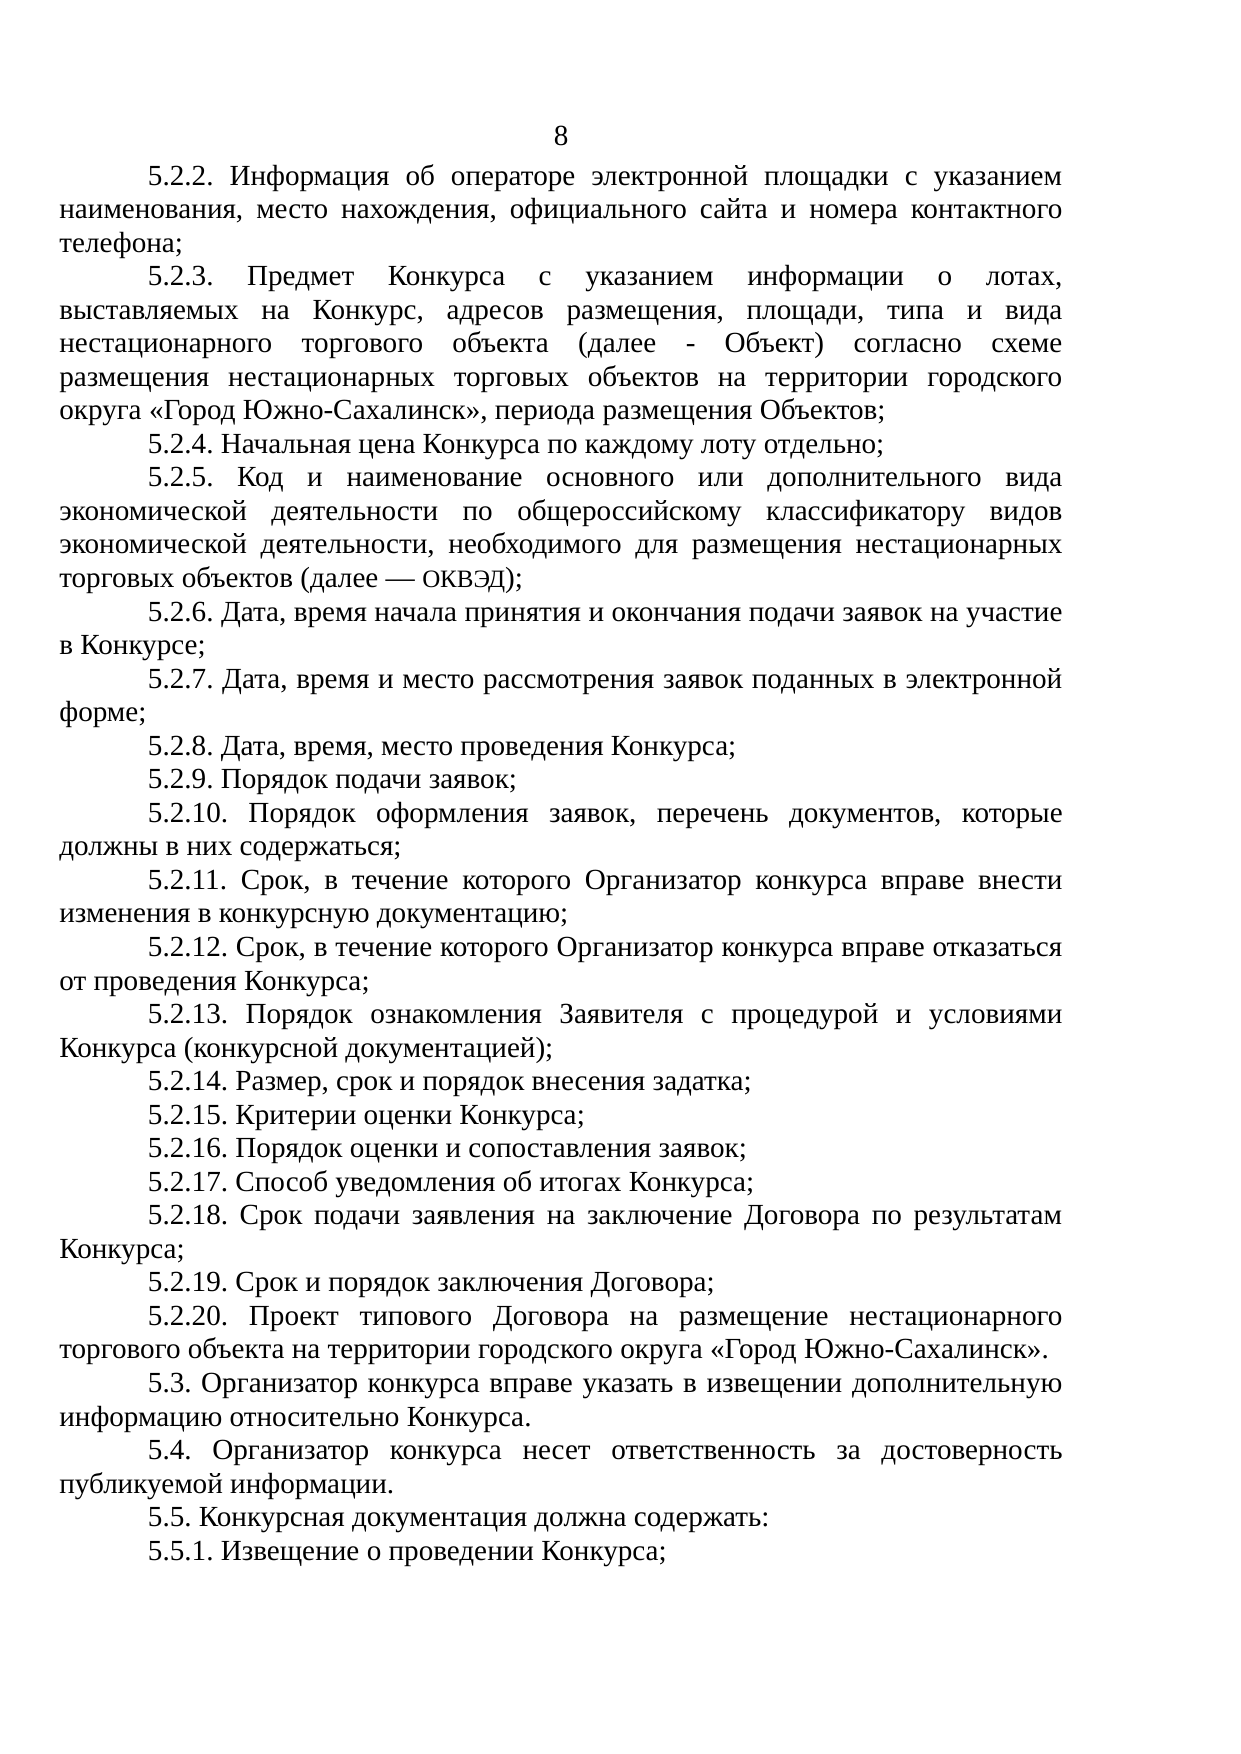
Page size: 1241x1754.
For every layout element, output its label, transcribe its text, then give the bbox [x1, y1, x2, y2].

text 5.2.17. Способ уведомления об итогах Конкурса; [59, 1164, 1063, 1197]
text 5.2.12. Срок, в течение которого Организатор конкурса вправе отказаться от проведения Конкурса; [59, 929, 1063, 996]
text 5.2.6. Дата, время начала принятия и окончания подачи заявок на участие в Конкурсе; [59, 594, 1063, 661]
text 5.2.18. Срок подачи заявления на заключение Договора по результатам Конкурса; [59, 1197, 1063, 1264]
text 5.4. Организатор конкурса несет ответственность за достоверность публикуемой информации. [59, 1432, 1063, 1499]
text 5.2.4. Начальная цена Конкурса по каждому лоту отдельно; [59, 426, 1063, 459]
text 5.2.7. Дата, время и место рассмотрения заявок поданных в электронной форме; [59, 661, 1063, 728]
text 5.2.10. Порядок оформления заявок, перечень документов, которые должны в них содержаться; [59, 795, 1063, 862]
text 5.2.20. Проект типового Договора на размещение нестационарного торгового объекта на территории городского округа «Город Южно-Сахалинск». [59, 1298, 1063, 1365]
text 5.2.9. Порядок подачи заявок; [59, 761, 1063, 795]
text 5.5. Конкурсная документация должна содержать: [59, 1499, 1063, 1533]
text 5.2.16. Порядок оценки и сопоставления заявок; [59, 1130, 1063, 1164]
text 5.2.14. Размер, срок и порядок внесения задатка; [59, 1063, 1063, 1097]
text 5.2.19. Срок и порядок заключения Договора; [59, 1264, 1063, 1298]
text 5.2.2. Информация об операторе электронной площадки с указанием наименования, место нахождения, официального сайта и номера контактного телефона; [59, 158, 1063, 258]
text 5.2.3. Предмет Конкурса с указанием информации о лотах, выставляемых на Конкурс, адресов размещения, площади, типа и вида нестационарного торгового объекта (далее - Объект) согласно схеме размещения нестационарных торговых объектов на территории городского округа «Город Южно-Сахалинск», периода размещения Объектов; [59, 258, 1063, 426]
text 5.5.1. Извещение о проведении Конкурса; [59, 1533, 1063, 1566]
text 5.2.8. Дата, время, место проведения Конкурса; [59, 728, 1063, 761]
text 5.2.15. Критерии оценки Конкурса; [59, 1097, 1063, 1130]
text 5.2.13. Порядок ознакомления Заявителя с процедурой и условиями Конкурса (конкурсной документацией); [59, 996, 1063, 1063]
text 5.3. Организатор конкурса вправе указать в извещении дополнительную информацию относительно Конкурса. [59, 1365, 1063, 1432]
text 5.2.11. Срок, в течение которого Организатор конкурса вправе внести изменения в конкурсную документацию; [59, 862, 1063, 929]
text 5.2.5. Код и наименование основного или дополнительного вида экономической деятельности по общероссийскому классификатору видов экономической деятельности, необходимого для размещения нестационарных торговых объектов (далее — ОКВЭД); [59, 459, 1063, 594]
